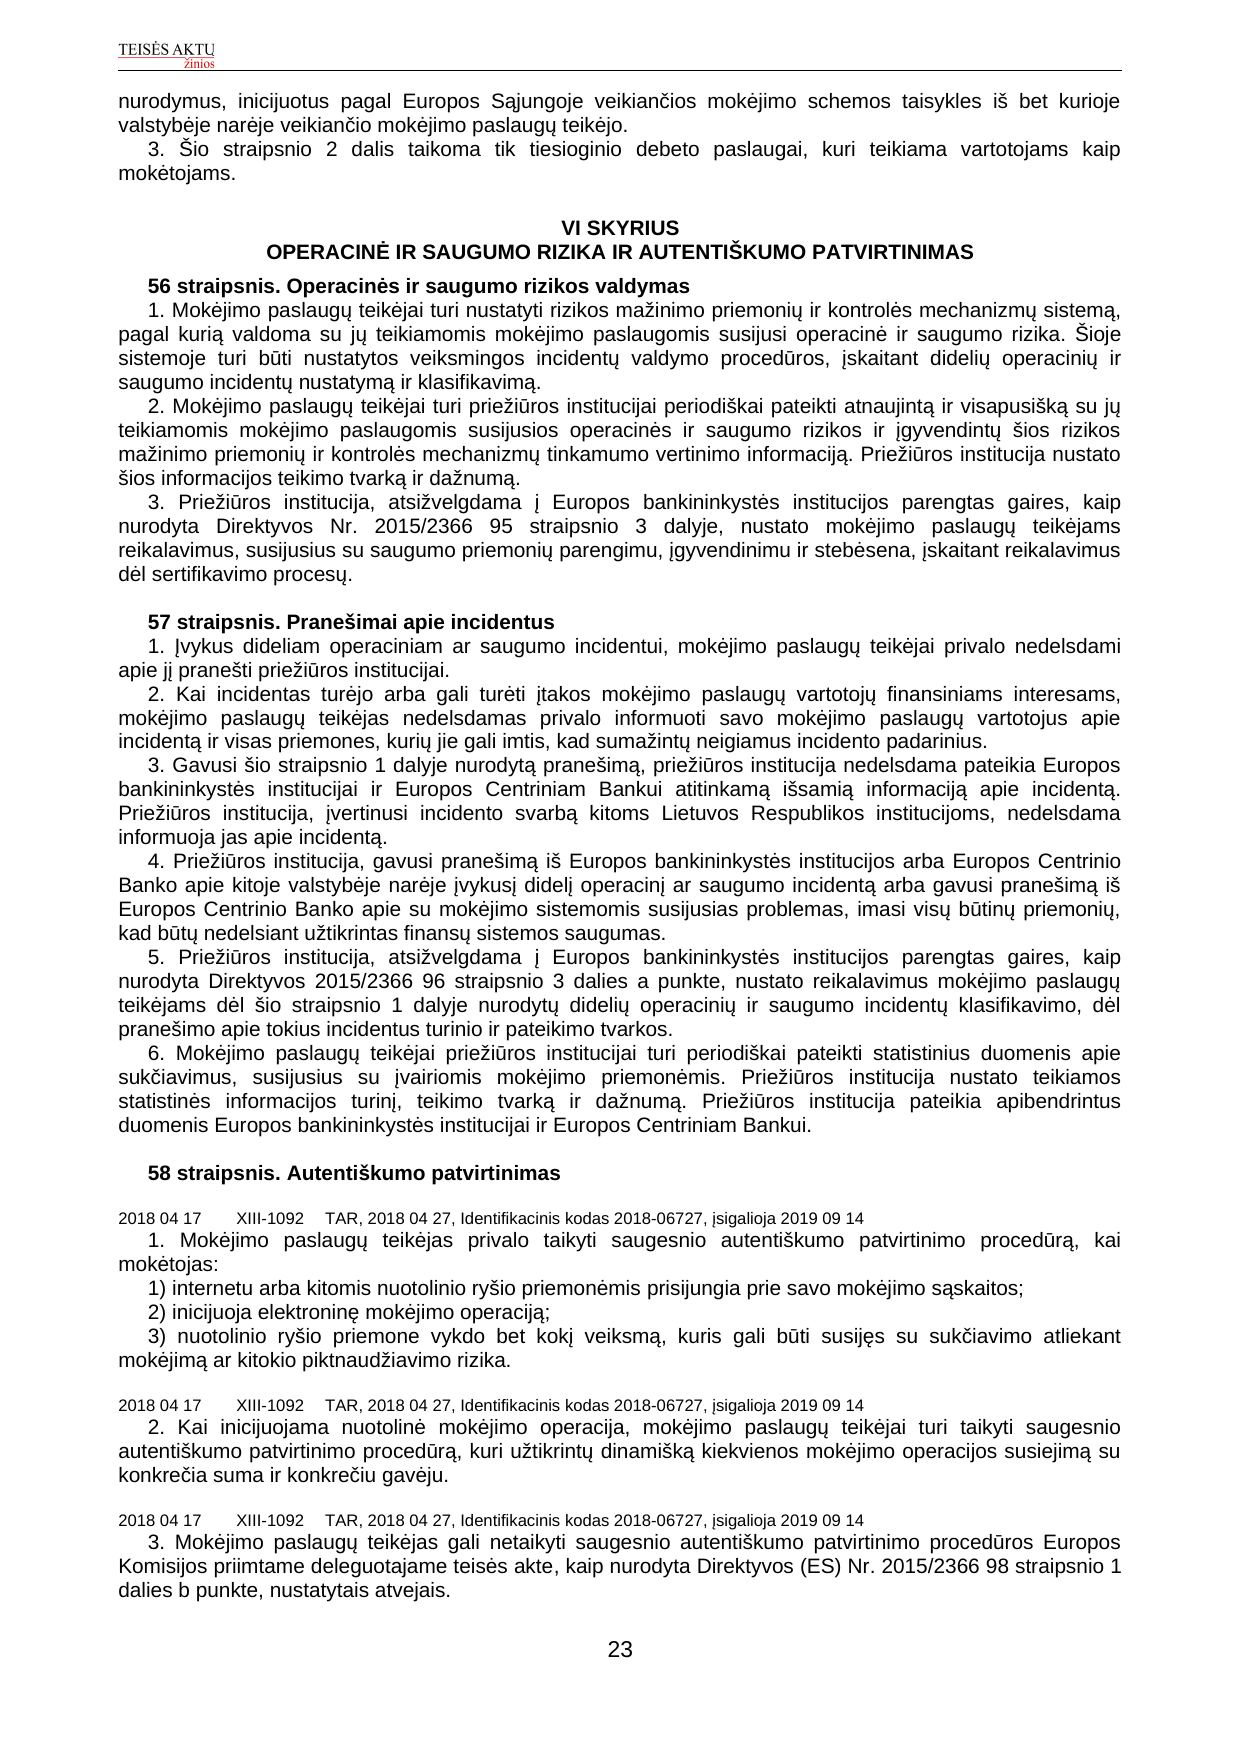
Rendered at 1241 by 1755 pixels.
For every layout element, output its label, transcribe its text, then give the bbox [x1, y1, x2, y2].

text 2. Kai incidentas turėjo arba gali turėti įtakos mokėjimo paslaugų vartotojų finansiniams interesams, mokėjimo paslaugų teikėjas nedelsdamas privalo informuoti savo mokėjimo paslaugų vartotojus apie incidentą ir visas priemones, kurių jie gali imtis, kad sumažintų neigiamus incidento padarinius. [118, 681, 1122, 753]
text 2018 04 17 XIII-1092 TAR, 2018 04 27, Identifikacinis kodas 2018-06727, įsigalioja 2019 09 14 [118, 1510, 1122, 1529]
text 6. Mokėjimo paslaugų teikėjai priežiūros institucijai turi periodiškai pateikti statistinius duomenis apie sukčiavimus, susijusius su įvairiomis mokėjimo priemonėmis. Priežiūros institucija nustato teikiamos statistinės informacijos turinį, teikimo tvarką ir dažnumą. Priežiūros institucija pateikia apibendrintus duomenis Europos bankininkystės institucijai ir Europos Centriniam Bankui. [118, 1041, 1122, 1137]
text 3. Priežiūros institucija, atsižvelgdama į Europos bankininkystės institucijos parengtas gaires, kaip nurodyta Direktyvos Nr. 2015/2366 95 straipsnio 3 dalyje, nustato mokėjimo paslaugų teikėjams reikalavimus, susijusius su saugumo priemonių parengimu, įgyvendinimu ir stebėsena, įskaitant reikalavimus dėl sertifikavimo procesų. [118, 490, 1122, 586]
text 3) nuotolinio ryšio priemone vykdo bet kokį veiksmą, kuris gali būti susijęs su sukčiavimo atliekant mokėjimą ar kitokio piktnaudžiavimo rizika. [118, 1323, 1122, 1371]
text 2. Mokėjimo paslaugų teikėjai turi priežiūros institucijai periodiškai pateikti atnaujintą ir visapusišką su jų teikiamomis mokėjimo paslaugomis susijusios operacinės ir saugumo rizikos ir įgyvendintų šios rizikos mažinimo priemonių ir kontrolės mechanizmų tinkamumo vertinimo informaciją. Priežiūros institucija nustato šios informacijos teikimo tvarką ir dažnumą. [118, 394, 1122, 490]
text 3. Šio straipsnio 2 dalis taikoma tik tiesioginio debeto paslaugai, kuri teikiama vartotojams kaip mokėtojams. [118, 137, 1122, 184]
text 2018 04 17 XIII-1092 TAR, 2018 04 27, Identifikacinis kodas 2018-06727, įsigalioja 2019 09 14 [118, 1395, 1122, 1414]
text 1. Mokėjimo paslaugų teikėjai turi nustatyti rizikos mažinimo priemonių ir kontrolės mechanizmų sistemą, pagal kurią valdoma su jų teikiamomis mokėjimo paslaugomis susijusi operacinė ir saugumo rizika. Šioje sistemoje turi būti nustatytos veiksmingos incidentų valdymo procedūros, įskaitant didelių operacinių ir saugumo incidentų nustatymą ir klasifikavimą. [118, 298, 1122, 394]
text 58 straipsnis. Autentiškumo patvirtinimas [118, 1161, 1122, 1184]
text 3. Mokėjimo paslaugų teikėjas gali netaikyti saugesnio autentiškumo patvirtinimo procedūros Europos Komisijos priimtame deleguotajame teisės akte, kaip nurodyta Direktyvos (ES) Nr. 2015/2366 98 straipsnio 1 dalies b punkte, nustatytais atvejais. [118, 1529, 1122, 1601]
text 2. Kai inicijuojama nuotolinė mokėjimo operacija, mokėjimo paslaugų teikėjai turi taikyti saugesnio autentiškumo patvirtinimo procedūrą, kuri užtikrintų dinamišką kiekvienos mokėjimo operacijos susiejimą su konkrečia suma ir konkrečiu gavėju. [118, 1414, 1122, 1486]
text 1. Įvykus dideliam operaciniam ar saugumo incidentui, mokėjimo paslaugų teikėjai privalo nedelsdami apie jį pranešti priežiūros institucijai. [118, 633, 1122, 681]
text 2018 04 17 XIII-1092 TAR, 2018 04 27, Identifikacinis kodas 2018-06727, įsigalioja 2019 09 14 [118, 1208, 1122, 1228]
text 3. Gavusi šio straipsnio 1 dalyje nurodytą pranešimą, priežiūros institucija nedelsdama pateikia Europos bankininkystės institucijai ir Europos Centriniam Bankui atitinkamą išsamią informaciją apie incidentą. Priežiūros institucija, įvertinusi incidento svarbą kitoms Lietuvos Respublikos institucijoms, nedelsdama informuoja jas apie incidentą. [118, 753, 1122, 849]
text 1. Mokėjimo paslaugų teikėjas privalo taikyti saugesnio autentiškumo patvirtinimo procedūrą, kai mokėtojas: [118, 1228, 1122, 1276]
text 5. Priežiūros institucija, atsižvelgdama į Europos bankininkystės institucijos parengtas gaires, kaip nurodyta Direktyvos 2015/2366 96 straipsnio 3 dalies a punkte, nustato reikalavimus mokėjimo paslaugų teikėjams dėl šio straipsnio 1 dalyje nurodytų didelių operacinių ir saugumo incidentų klasifikavimo, dėl pranešimo apie tokius incidentus turinio ir pateikimo tvarkos. [118, 945, 1122, 1041]
text 4. Priežiūros institucija, gavusi pranešimą iš Europos bankininkystės institucijos arba Europos Centrinio Banko apie kitoje valstybėje narėje įvykusį didelį operacinį ar saugumo incidentą arba gavusi pranešimą iš Europos Centrinio Banko apie su mokėjimo sistemomis susijusias problemas, imasi visų būtinų priemonių, kad būtų nedelsiant užtikrintas finansų sistemos saugumas. [118, 849, 1122, 945]
text 1) internetu arba kitomis nuotolinio ryšio priemonėmis prisijungia prie savo mokėjimo sąskaitos; [118, 1276, 1122, 1299]
text 56 straipsnis. Operacinės ir saugumo rizikos valdymas [118, 274, 1122, 298]
text nurodymus, inicijuotus pagal Europos Sąjungoje veikiančios mokėjimo schemos taisykles iš bet kurioje valstybėje narėje veikiančio mokėjimo paslaugų teikėjo. [118, 89, 1122, 137]
text 2) inicijuoja elektroninę mokėjimo operaciją; [118, 1299, 1122, 1323]
text VI SKYRIUS OPERACINĖ IR SAUGUMO RIZIKA IR AUTENTIŠKUMO PATVIRTINIMAS [118, 216, 1122, 264]
text 57 straipsnis. Pranešimai apie incidentus [118, 609, 1122, 633]
